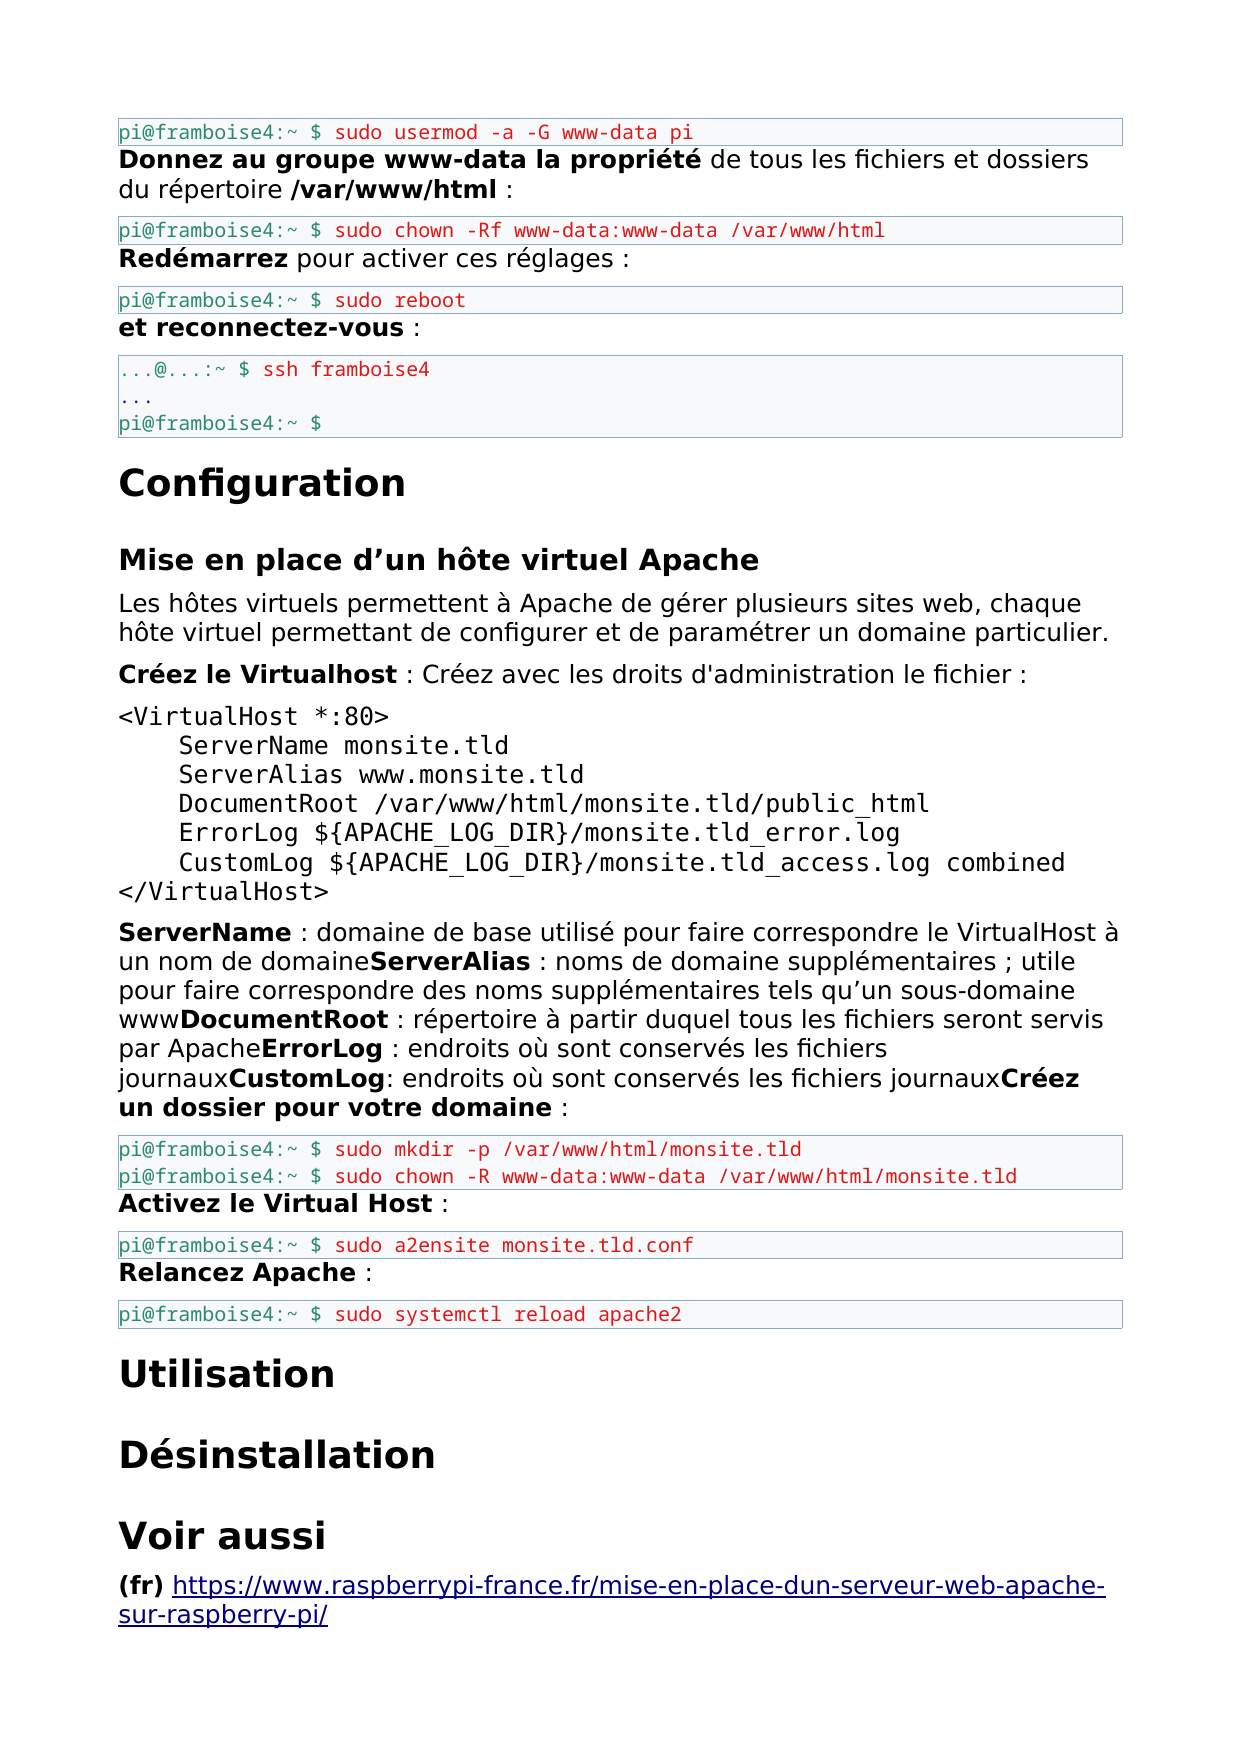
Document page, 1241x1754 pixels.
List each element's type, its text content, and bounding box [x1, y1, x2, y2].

text Créez le Virtualhost : Créez avec les droits d'administration le fichier : [118, 660, 1122, 689]
text (fr) https://www.raspberrypi-france.fr/mise-en-place-dun-serveur-web-apache-sur-raspberry-pi/ [118, 1571, 1122, 1629]
subtitle Désinstallation [118, 1434, 1122, 1477]
text pi@framboise4:~ $ sudo a2ensite monsite.tld.conf [119, 1232, 1122, 1258]
subtitle Voir aussi [118, 1515, 1122, 1559]
text pi@framboise4:~ $ sudo mkdir -p /var/www/html/monsite.tld pi@framboise4:~ $ sudo chown -R www-data:www-data /var/www/html/monsite.tld [119, 1136, 1122, 1189]
text Donnez au groupe www-data la propriété de tous les fichiers et dossiers du répertoire /var/www/html : [118, 146, 1122, 204]
text pi@framboise4:~ $ sudo chown -Rf www-data:www-data /var/www/html [119, 217, 1122, 244]
text ServerName : domaine de base utilisé pour faire correspondre le VirtualHost à un nom de domaineServerAlias : noms de domaine supplémentaires ; utile pour faire correspondre des noms supplémentaires tels qu’un sous-domaine wwwDocumentRoot : répertoire à partir duquel tous les fichiers seront servis par ApacheErrorLog : endroits où sont conservés les fichiers journauxCustomLog: endroits où sont conservés les fichiers journauxCréez un dossier pour votre domaine : [118, 918, 1122, 1122]
subtitle Utilisation [118, 1353, 1122, 1396]
subtitle Configuration [118, 462, 1122, 506]
text Les hôtes virtuels permettent à Apache de gérer plusieurs sites web, chaque hôte virtuel permettant de configurer et de paramétrer un domaine particulier. [118, 589, 1122, 648]
text <VirtualHost *:80> ServerName monsite.tld ServerAlias www.monsite.tld DocumentRoot /var/www/html/monsite.tld/public_html ErrorLog ${APACHE_LOG_DIR}/monsite.tld_error.log CustomLog ${APACHE_LOG_DIR}/monsite.tld_access.log combined </VirtualHost> [118, 702, 1122, 906]
subtitle Mise en place d’un hôte virtuel Apache [118, 543, 1122, 577]
text Redémarrez pour activer ces réglages : [118, 245, 1122, 273]
text pi@framboise4:~ $ sudo usermod -a -G www-data pi [119, 119, 1122, 145]
text et reconnectez-vous : [118, 314, 1122, 342]
text pi@framboise4:~ $ sudo reboot [119, 287, 1122, 313]
text Relancez Apache : [118, 1259, 1122, 1288]
text ...@...:~ $ ssh framboise4 ... pi@framboise4:~ $ [119, 356, 1122, 437]
text pi@framboise4:~ $ sudo systemctl reload apache2 [119, 1301, 1122, 1328]
text Activez le Virtual Host : [118, 1190, 1122, 1218]
